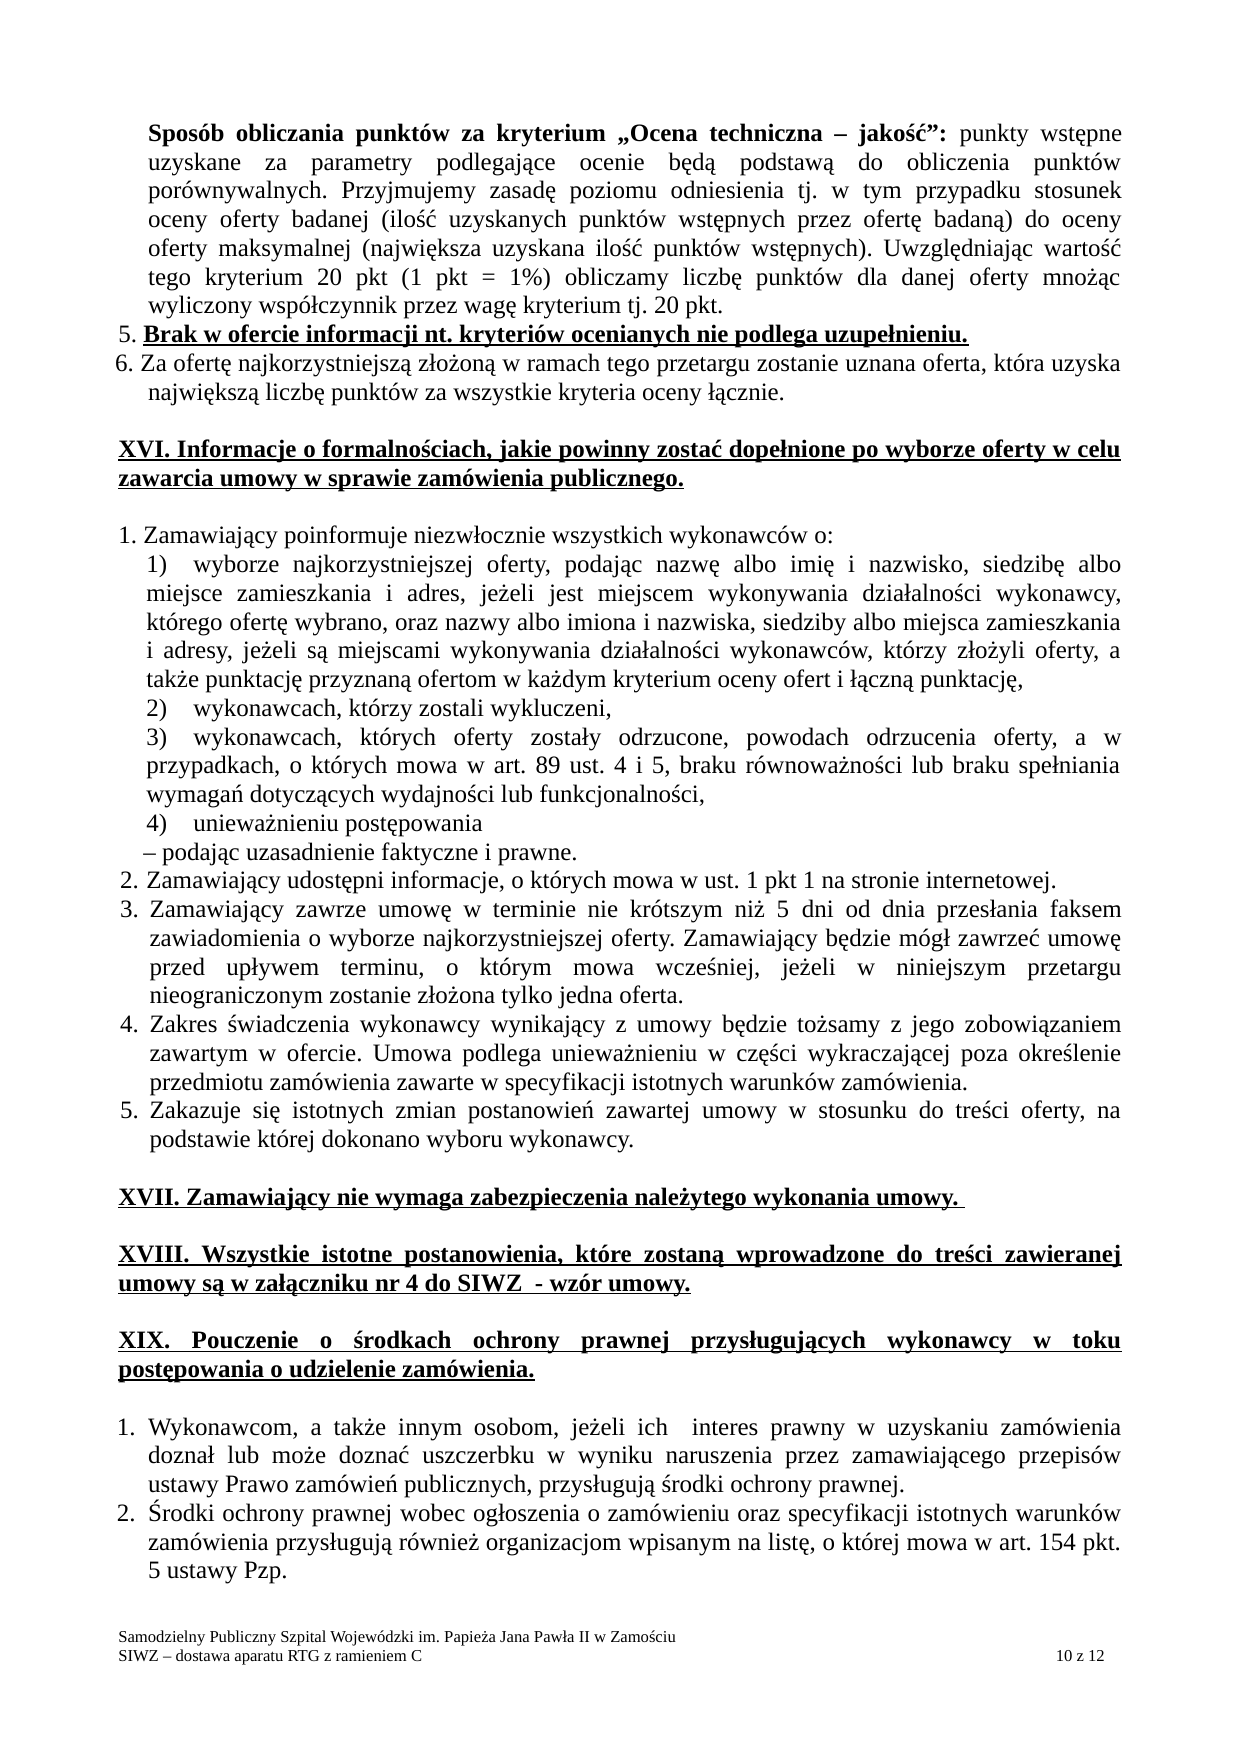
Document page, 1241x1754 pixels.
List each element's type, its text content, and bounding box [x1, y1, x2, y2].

list wykonawcach, których oferty zostały odrzucone, powodach odrzucenia oferty, a w przypadkach, o których mowa w art. 89 ust. 4 i 5, braku równoważności lub braku spełniania wymagań dotyczących wydajności lub funkcjonalności, [146, 722, 1122, 808]
text postępowania o udzielenie zamówienia. [118, 1352, 1122, 1383]
list unieważnieniu postępowania [146, 808, 1122, 837]
list wyborze najkorzystniejszej oferty, podając nazwę albo imię i nazwisko, siedzibę albo miejsce zamieszkania i adres, jeżeli jest miejscem wykonywania działalności wykonawcy, którego ofertę wybrano, oraz nazwy albo imiona i nazwiska, siedziby albo miejsca zamieszkania i adresy, jeżeli są miejscami wykonywania działalności wykonawców, którzy złożyli oferty, a także punktację przyznaną ofertom w każdym kryterium oceny ofert i łączną punktację, [146, 549, 1122, 693]
list Zakazuje się istotnych zmian postanowień zawartej umowy w stosunku do treści oferty, na podstawie której dokonano wyboru wykonawcy. [120, 1096, 1122, 1153]
list Wykonawcom, a także innym osobom, jeżeli ich interes prawny w uzyskaniu zamówienia doznał lub może doznać uszczerbku w wyniku naruszenia przez zamawiającego przepisów ustawy Prawo zamówień publicznych, przysługują środki ochrony prawnej. [117, 1412, 1122, 1498]
list wykonawcach, którzy zostali wykluczeni, [146, 693, 1122, 722]
text XIX. Pouczenie o środkach ochrony prawnej przysługujących wykonawcy w toku [118, 1326, 1122, 1351]
list Zamawiający zawrze umowę w terminie nie krótszym niż 5 dni od dnia przesłania faksem zawiadomienia o wyborze najkorzystniejszej oferty. Zamawiający będzie mógł zawrzeć umowę przed upływem terminu, o którym mowa wcześniej, jeżeli w niniejszym przetargu nieograniczonym zostanie złożona tylko jedna oferta. [120, 894, 1122, 1009]
text 6. Za ofertę najkorzystniejszą złożoną w ramach tego przetargu zostanie uznana oferta, która uzyska największą liczbę punktów za wszystkie kryteria oceny łącznie. [115, 348, 1122, 406]
text XVIII. Wszystkie istotne postanowienia, które zostaną wprowadzone do treści zawieranej [118, 1239, 1122, 1264]
list Środki ochrony prawnej wobec ogłoszenia o zamówieniu oraz specyfikacji istotnych warunków zamówienia przysługują również organizacjom wpisanym na listę, o której mowa w art. 154 pkt. 5 ustawy Pzp. [117, 1498, 1122, 1584]
list Zamawiający udostępni informacje, o których mowa w ust. 1 pkt 1 na stronie internetowej. [120, 866, 1122, 894]
list Zakres świadczenia wykonawcy wynikający z umowy będzie tożsamy z jego zobowiązaniem zawartym w ofercie. Umowa podlega unieważnieniu w części wykraczającej poza określenie przedmiotu zamówienia zawarte w specyfikacji istotnych warunków zamówienia. [120, 1009, 1122, 1096]
text 5. Brak w ofercie informacji nt. kryteriów ocenianych nie podlega uzupełnieniu. [118, 319, 1122, 348]
text umowy są w załączniku nr 4 do SIWZ - wzór umowy. [118, 1266, 1122, 1297]
text 1. Zamawiający poinformuje niezwłocznie wszystkich wykonawców o: [118, 521, 1122, 549]
text – podając uzasadnienie faktyczne i prawne. [118, 837, 1122, 866]
text Sposób obliczania punktów za kryterium „Ocena techniczna – jakość”: punkty wstępne uzyskane za parametry podlegające ocenie będą podstawą do obliczenia punktów porównywalnych. Przyjmujemy zasadę poziomu odniesienia tj. w tym przypadku stosunek oceny oferty badanej (ilość uzyskanych punktów wstępnych przez ofertę badaną) do oceny oferty maksymalnej (największa uzyskana ilość punktów wstępnych). Uwzględniając wartość tego kryterium 20 pkt (1 pkt = 1%) obliczamy liczbę punktów dla danej oferty mnożąc wyliczony współczynnik przez wagę kryterium tj. 20 pkt. [148, 118, 1122, 319]
text XVI. Informacje o formalnościach, jakie powinny zostać dopełnione po wyborze oferty w celu zawarcia umowy w sprawie zamówienia publicznego. [118, 434, 1122, 492]
text XVII. Zamawiający nie wymaga zabezpieczenia należytego wykonania umowy. [118, 1182, 1122, 1211]
